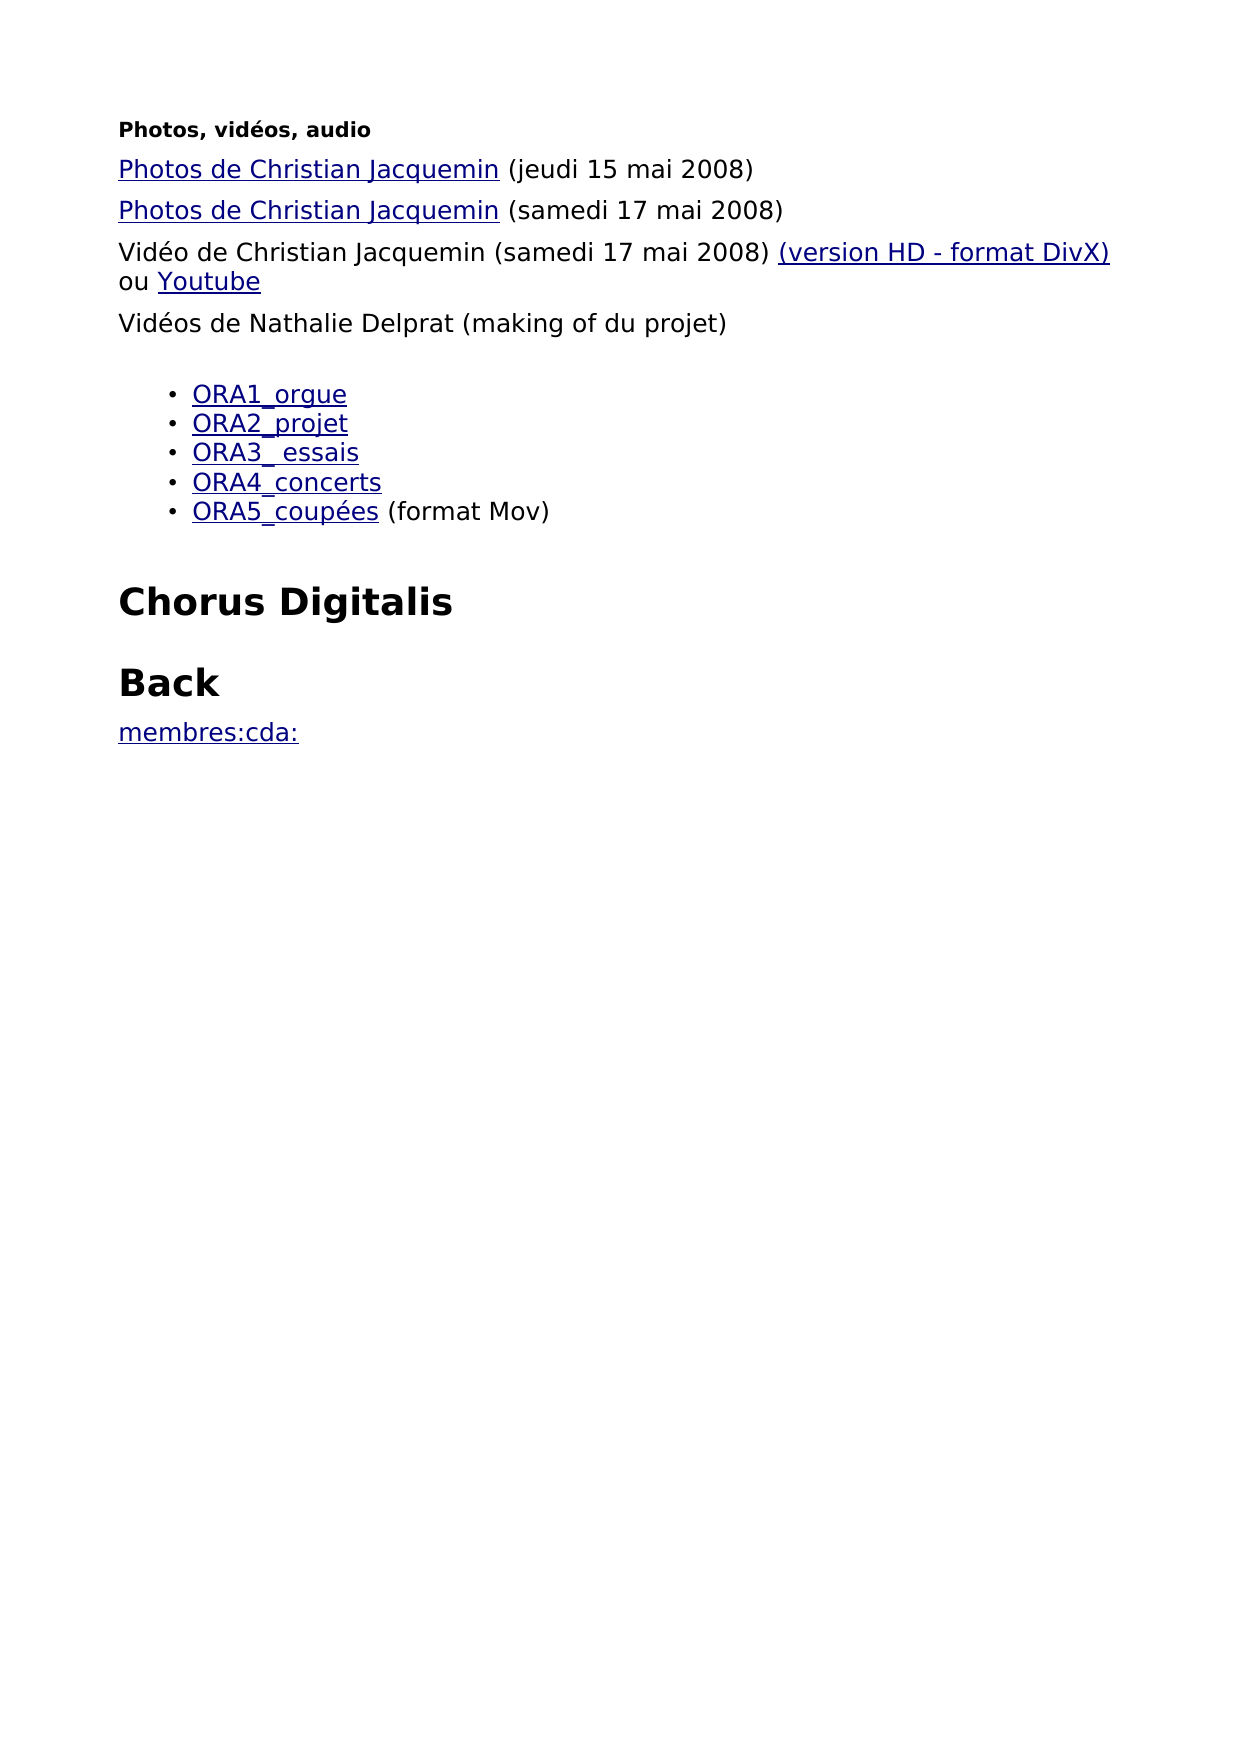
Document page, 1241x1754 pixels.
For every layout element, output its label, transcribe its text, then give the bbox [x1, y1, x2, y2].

subtitle Back [118, 662, 1122, 705]
list ORA1_orgue [177, 380, 1122, 409]
text Photos de Christian Jacquemin (jeudi 15 mai 2008) [118, 155, 1122, 184]
text Vidéos de Nathalie Delprat (making of du projet) [118, 309, 1122, 338]
text Photos de Christian Jacquemin (samedi 17 mai 2008) [118, 197, 1122, 226]
list ORA2_projet [177, 409, 1122, 438]
subtitle Chorus Digitalis [118, 581, 1122, 624]
subtitle Photos, vidéos, audio [118, 118, 1122, 142]
list ORA5_coupées (format Mov) [177, 497, 1122, 526]
list ORA3_ essais [177, 438, 1122, 468]
text Vidéo de Christian Jacquemin (samedi 17 mai 2008) (version HD - format DivX) ou Youtube [118, 238, 1122, 297]
text membres:cda: [118, 718, 1122, 747]
list ORA4_concerts [177, 468, 1122, 497]
